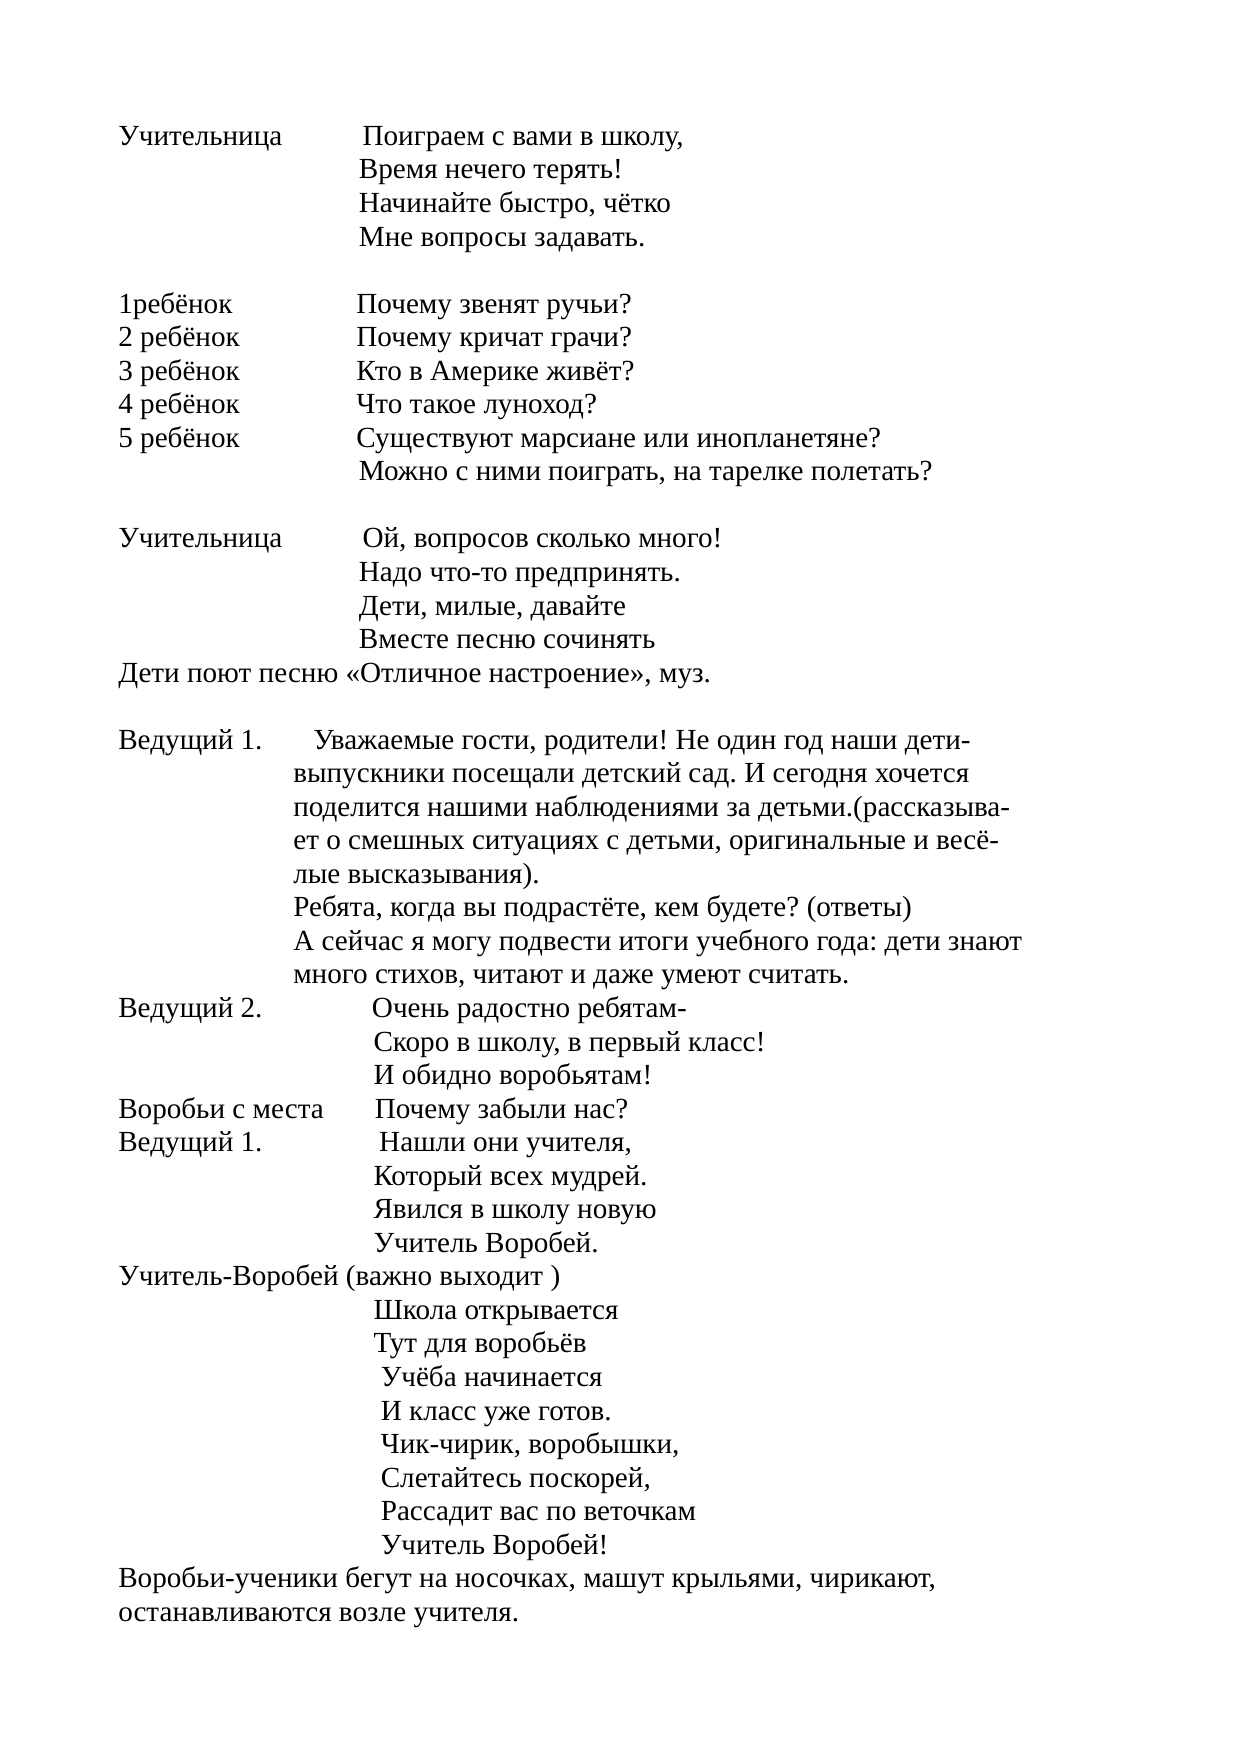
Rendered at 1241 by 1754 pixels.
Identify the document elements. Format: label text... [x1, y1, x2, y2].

text поделится нашими наблюдениями за детьми.(рассказыва- [118, 789, 1122, 822]
text лые высказывания). [118, 856, 1122, 889]
text много стихов, читают и даже умеют считать. [118, 957, 1122, 990]
text Скоро в школу, в первый класс! [118, 1024, 1122, 1057]
text 2 ребёнок Почему кричат грачи? [118, 319, 1122, 353]
text И класс уже готов. [118, 1393, 1122, 1426]
text Вместе песню сочинять [118, 621, 1122, 655]
text Воробьи-ученики бегут на носочках, машут крыльями, чирикают, останавливаются возле учителя. [118, 1560, 1122, 1627]
text ет о смешных ситуациях с детьми, оригинальные и весё- [118, 822, 1122, 856]
text А сейчас я могу подвести итоги учебного года: дети знают [118, 923, 1122, 957]
text Начинайте быстро, чётко [118, 185, 1122, 219]
text Ребята, когда вы подрастёте, кем будете? (ответы) [118, 889, 1122, 923]
text 5 ребёнок Существуют марсиане или инопланетяне? [118, 420, 1122, 453]
text Ведущий 2. Очень радостно ребятам- [118, 990, 1122, 1024]
text Учительница Ой, вопросов сколько много! [118, 521, 1122, 554]
text Школа открывается [118, 1292, 1122, 1326]
text 1ребёнок Почему звенят ручьи? [118, 286, 1122, 319]
text Можно с ними поиграть, на тарелке полетать? [118, 453, 1122, 487]
text Рассадит вас по веточкам [118, 1493, 1122, 1527]
text Учитель-Воробей (важно выходит ) [118, 1258, 1122, 1292]
text 3 ребёнок Кто в Америке живёт? [118, 353, 1122, 386]
text выпускники посещали детский сад. И сегодня хочется [118, 755, 1122, 789]
text Время нечего терять! [118, 152, 1122, 185]
text Ведущий 1. Нашли они учителя, [118, 1124, 1122, 1158]
text Явился в школу новую [118, 1191, 1122, 1225]
text Который всех мудрей. [118, 1158, 1122, 1191]
text Учёба начинается [118, 1359, 1122, 1393]
text И обидно воробьятам! [118, 1057, 1122, 1091]
text Дети, милые, давайте [118, 588, 1122, 621]
text Слетайтесь поскорей, [118, 1460, 1122, 1493]
text 4 ребёнок Что такое луноход? [118, 386, 1122, 420]
text Мне вопросы задавать. [118, 219, 1122, 252]
text Учитель Воробей. [118, 1225, 1122, 1258]
text Учитель Воробей! [118, 1527, 1122, 1560]
text Дети поют песню «Отличное настроение», муз. [118, 655, 1122, 688]
text Чик-чирик, воробышки, [118, 1426, 1122, 1460]
text Тут для воробьёв [118, 1326, 1122, 1359]
text Надо что-то предпринять. [118, 554, 1122, 588]
text Учительница Поиграем с вами в школу, [118, 118, 1122, 152]
text Ведущий 1. Уважаемые гости, родители! Не один год наши дети- [118, 722, 1122, 755]
text Воробьи с места Почему забыли нас? [118, 1091, 1122, 1124]
